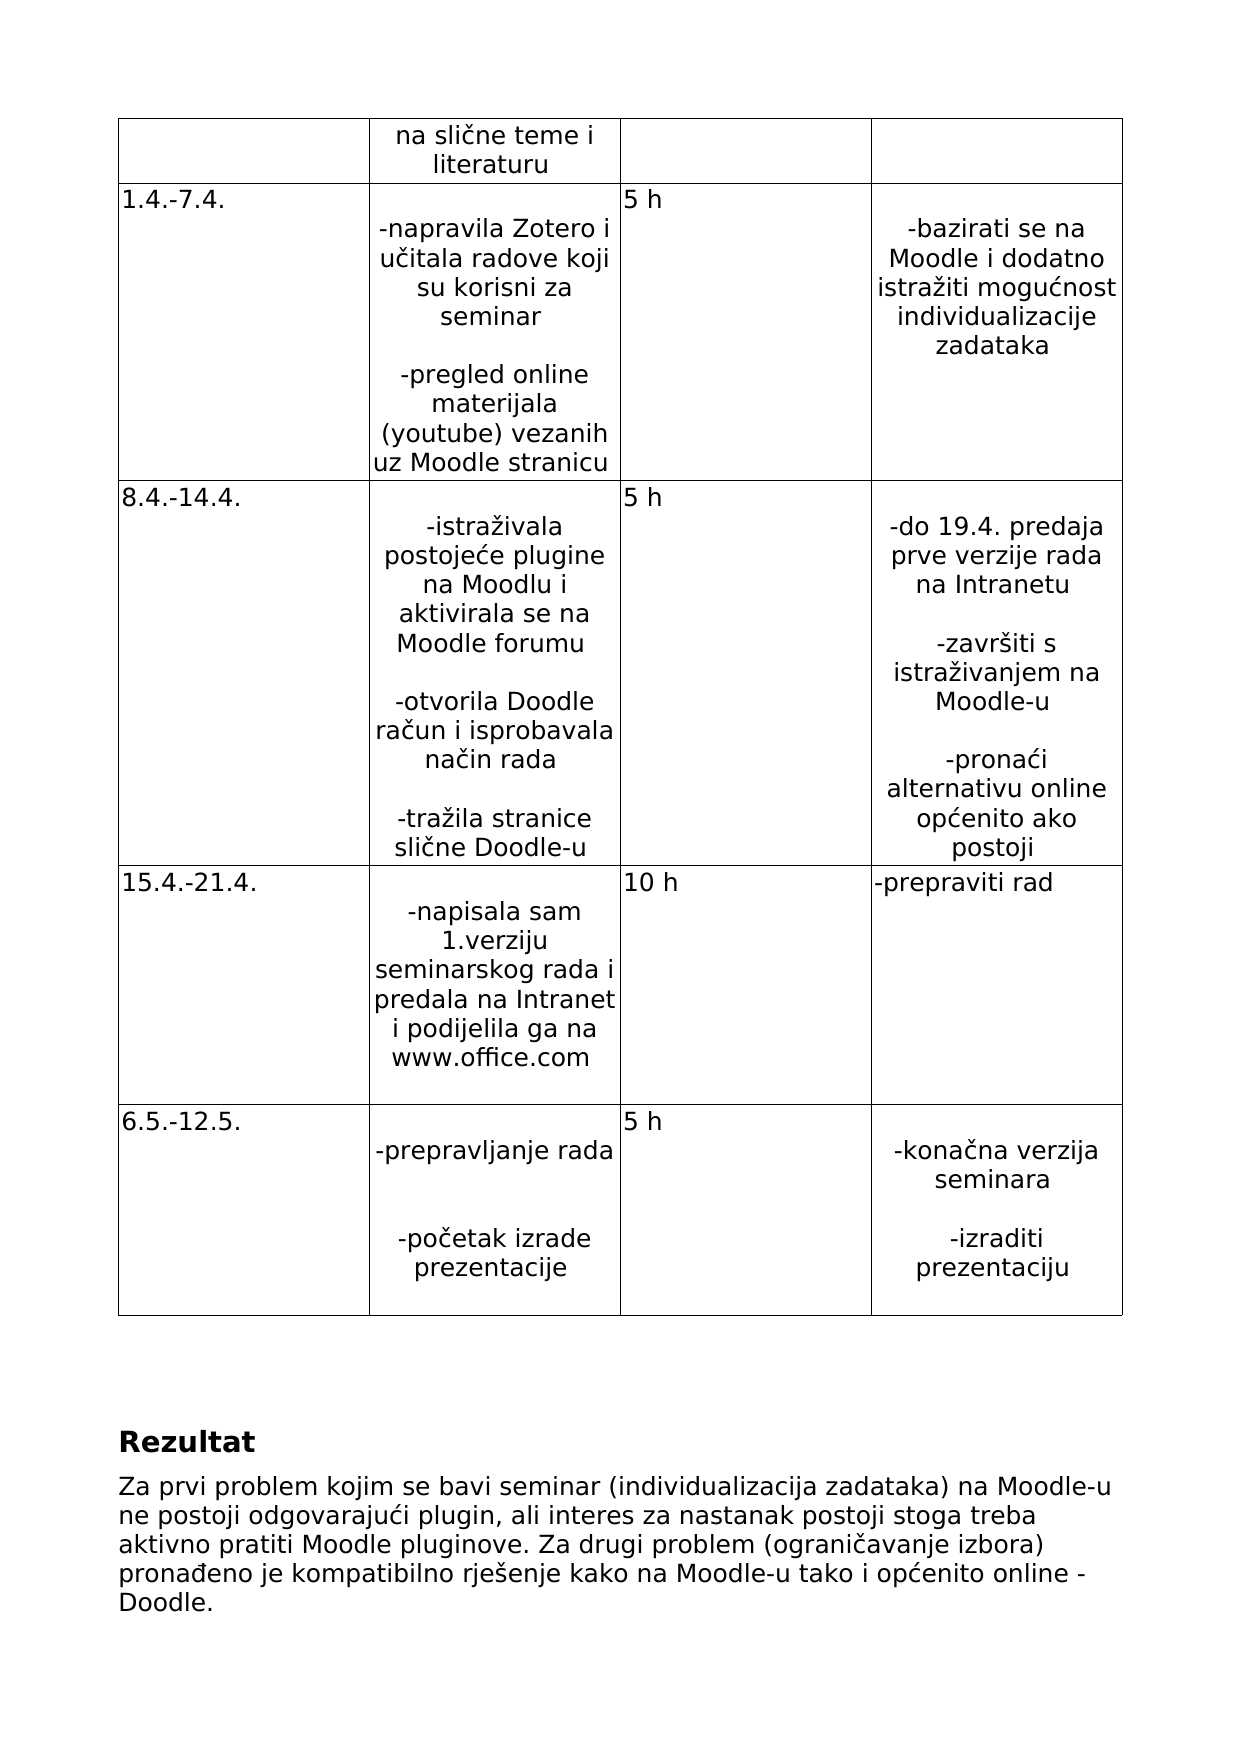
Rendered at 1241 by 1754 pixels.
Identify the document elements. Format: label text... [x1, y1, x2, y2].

table_cell [621, 119, 871, 182]
table_cell 10 h [621, 866, 871, 1104]
table_cell [119, 119, 369, 182]
table_cell na slične teme i literaturu [370, 119, 620, 182]
text Za prvi problem kojim se bavi seminar (individualizacija zadataka) na Moodle-u ne postoji odgovarajući plugin, ali interes za nastanak postoji stoga treba aktivno pratiti Moodle pluginove. Za drugi problem (ograničavanje izbora) pronađeno je kompatibilno rješenje kako na Moodle-u tako i općenito online - Doodle. [118, 1472, 1122, 1617]
table_cell 5 h [621, 184, 871, 480]
table_cell [872, 119, 1122, 182]
table_cell -do 19.4. predaja prve verzije rada na Intranetu -završiti s istraživanjem na Moodle-u -pronaći alternativu online općenito ako postoji [872, 481, 1122, 865]
table_cell 5 h [621, 481, 871, 865]
table_cell -istraživala postojeće plugine na Moodlu i aktivirala se na Moodle forumu -otvorila Doodle račun i isprobavala način rada -tražila stranice slične Doodle-u [370, 481, 620, 865]
table_cell 5 h [621, 1105, 871, 1314]
table_cell -napisala sam 1.verziju seminarskog rada i predala na Intranet i podijelila ga na www.office.com [370, 866, 620, 1104]
table_cell 6.5.-12.5. [119, 1105, 369, 1314]
table_cell -prepravljanje rada -početak izrade prezentacije [370, 1105, 620, 1314]
table_cell -bazirati se na Moodle i dodatno istražiti mogućnost individualizacije zadataka [872, 184, 1122, 480]
subtitle Rezultat [118, 1425, 1122, 1459]
table_cell -prepraviti rad [872, 866, 1122, 1104]
table_cell 15.4.-21.4. [119, 866, 369, 1104]
table_cell -napravila Zotero i učitala radove koji su korisni za seminar -pregled online materijala (youtube) vezanih uz Moodle stranicu [370, 184, 620, 480]
table_cell 1.4.-7.4. [119, 184, 369, 480]
table_cell -konačna verzija seminara -izraditi prezentaciju [872, 1105, 1122, 1314]
table_cell 8.4.-14.4. [119, 481, 369, 865]
